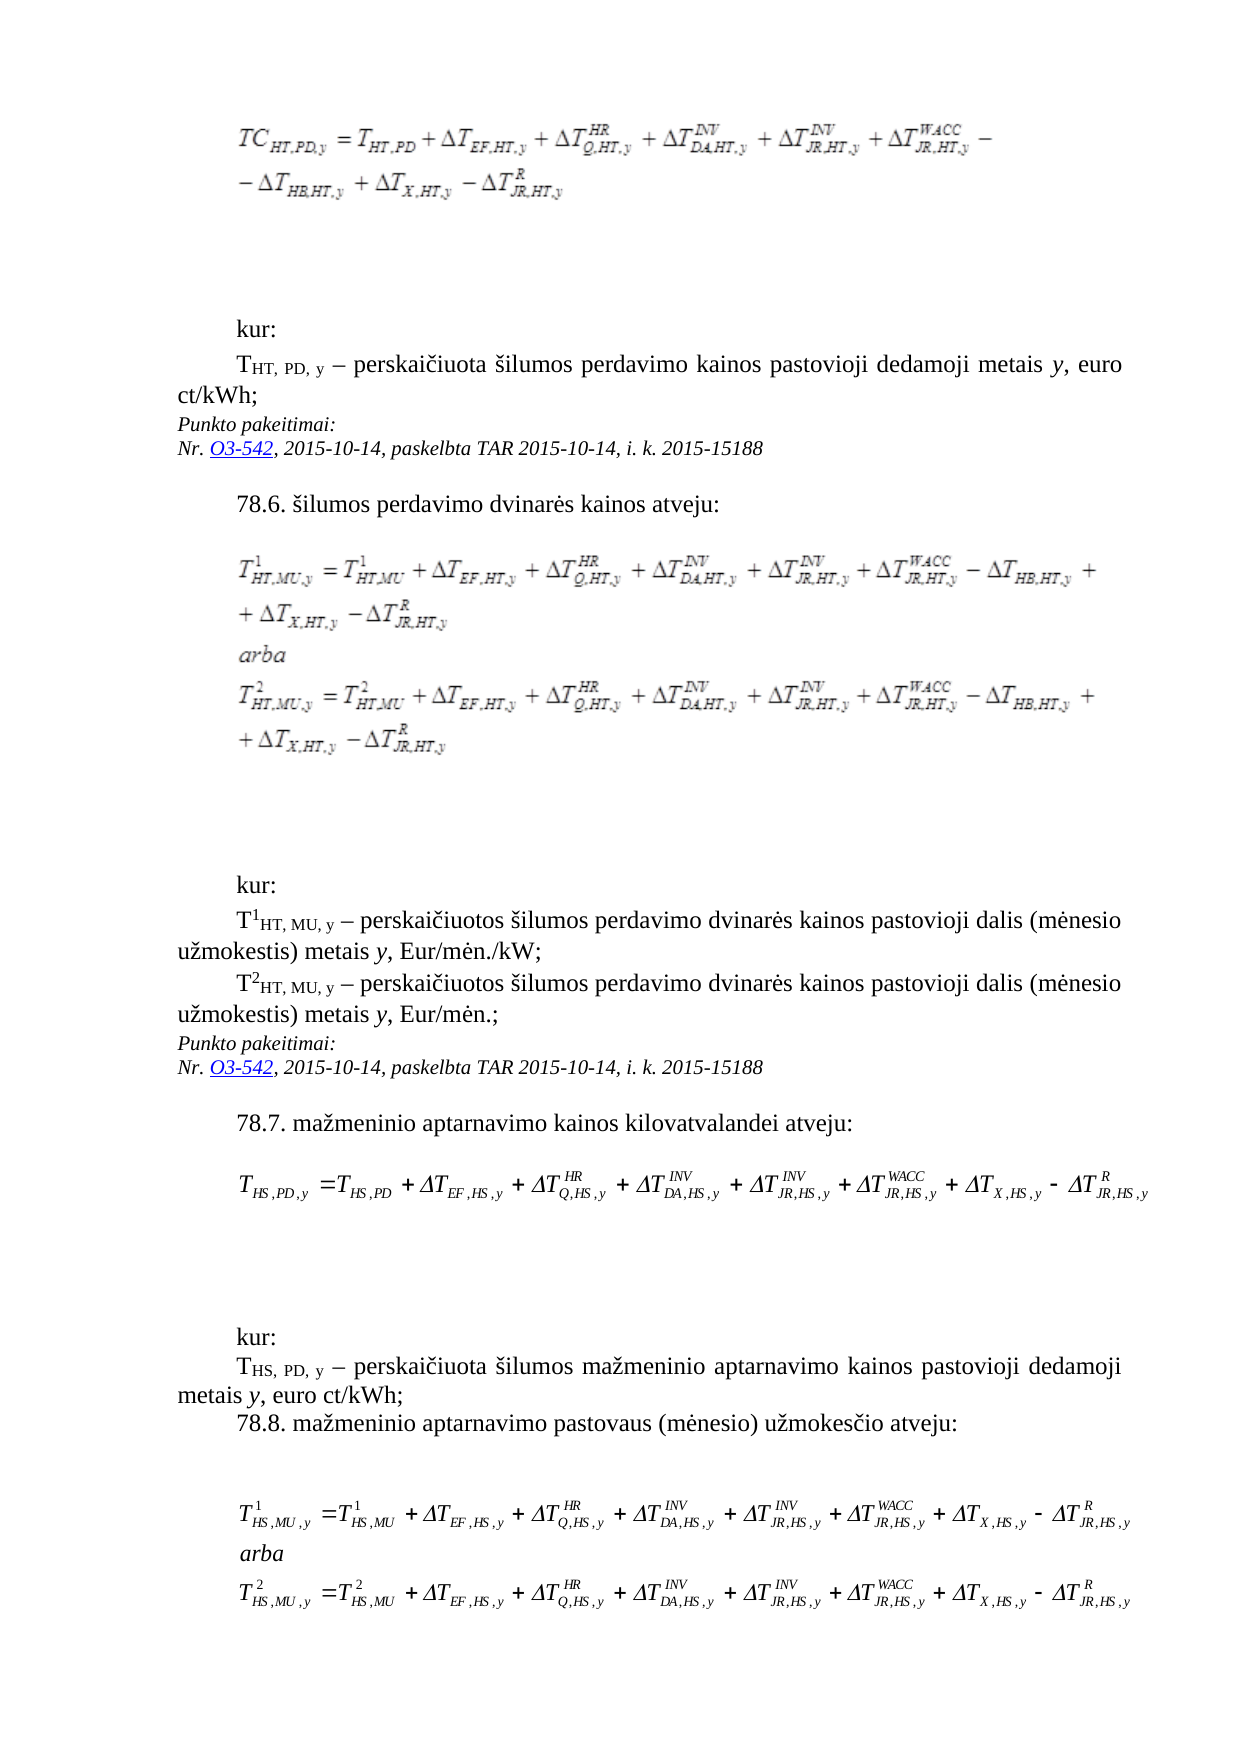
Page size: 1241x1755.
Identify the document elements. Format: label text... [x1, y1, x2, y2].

text 78.7. mažmeninio aptarnavimo kainos kilovatvalandei atveju: [177, 1108, 1122, 1137]
text kur: [177, 279, 1122, 343]
text T2HT, MU, y – perskaičiuotos šilumos perdavimo dvinarės kainos pastovioji dalis (mėnesio užmokestis) metais y, Eur/mėn.; [177, 968, 1122, 1028]
text T1HT, MU, y – perskaičiuotos šilumos perdavimo dvinarės kainos pastovioji dalis (mėnesio užmokestis) metais y, Eur/mėn./kW; [177, 905, 1122, 965]
text THT, PD, y – perskaičiuota šilumos perdavimo kainos pastovioji dedamoji metais y, euro ct/kWh; [177, 349, 1122, 409]
text Nr. O3-542, 2015-10-14, paskelbta TAR 2015-10-14, i. k. 2015-15188 [177, 1055, 1122, 1079]
text Punkto pakeitimai: [177, 412, 1122, 436]
text Punkto pakeitimai: [177, 1031, 1122, 1055]
text THS, PD, y – perskaičiuota šilumos mažmeninio aptarnavimo kainos pastovioji dedamoji metais y, euro ct/kWh; [177, 1351, 1122, 1408]
text kur: [177, 835, 1122, 898]
text kur: [177, 1322, 1122, 1351]
text 78.8. mažmeninio aptarnavimo pastovaus (mėnesio) užmokesčio atveju: [177, 1408, 1122, 1437]
text 78.6. šilumos perdavimo dvinarės kainos atveju: [177, 489, 1122, 518]
text Nr. O3-542, 2015-10-14, paskelbta TAR 2015-10-14, i. k. 2015-15188 [177, 436, 1122, 460]
